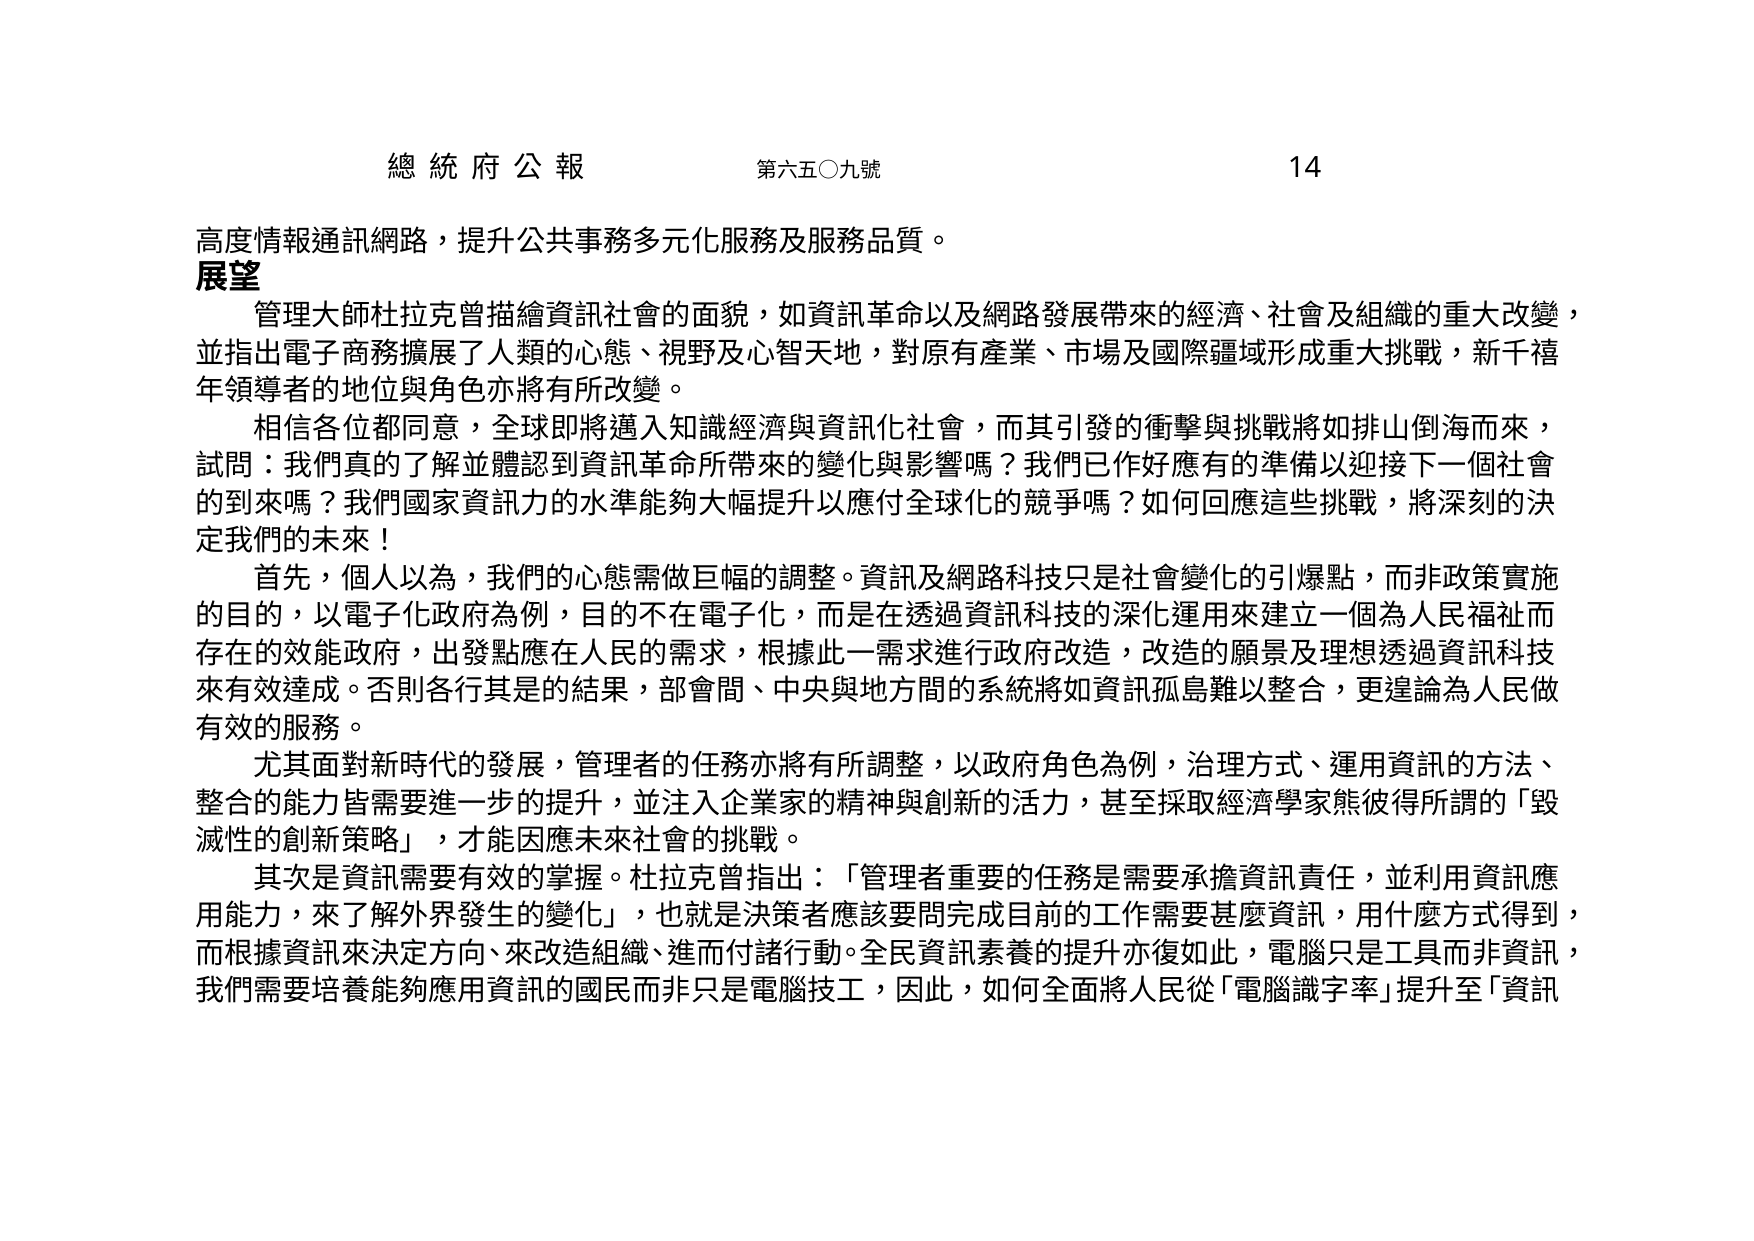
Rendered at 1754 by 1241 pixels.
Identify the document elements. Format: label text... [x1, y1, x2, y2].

text 其次是資訊需要有效的掌握。杜拉克曾指出：「管理者重要的任務是需要承擔資訊責任，並利用資訊應用能力，來了解外界發生的變化」，也就是決策者應該要問完成目前的工作需要甚麼資訊，用什麼方式得到，而根據資訊來決定方向、來改造組織、進而付諸行動。全民資訊素養的提升亦復如此，電腦只是工具而非資訊，我們需要培養能夠應用資訊的國民而非只是電腦技工，因此，如何全面將人民從「電腦識字率」提升至「資訊識字率」，將是資訊國力能否夠順利開展的指標。 [195, 858, 1559, 1008]
text 尤其面對新時代的發展，管理者的任務亦將有所調整，以政府角色為例，治理方式、運用資訊的方法、整合的能力皆需要進一步的提升，並注入企業家的精神與創新的活力，甚至採取經濟學家熊彼得所謂的「毀滅性的創新策略」，才能因應未來社會的挑戰。 [195, 746, 1559, 858]
text 管理大師杜拉克曾描繪資訊社會的面貌，如資訊革命以及網路發展帶來的經濟、社會及組織的重大改變，並指出電子商務擴展了人類的心態、視野及心智天地，對原有產業、市場及國際疆域形成重大挑戰，新千禧年領導者的地位與角色亦將有所改變。 [195, 296, 1559, 408]
text 首先，個人以為，我們的心態需做巨幅的調整。資訊及網路科技只是社會變化的引爆點，而非政策實施的目的，以電子化政府為例，目的不在電子化，而是在透過資訊科技的深化運用來建立一個為人民福祉而存在的效能政府，出發點應在人民的需求，根據此一需求進行政府改造，改造的願景及理想透過資訊科技來有效達成。否則各行其是的結果，部會間、中央與地方間的系統將如資訊孤島難以整合，更遑論為人民做有效的服務。 [195, 558, 1559, 746]
text 相信各位都同意，全球即將邁入知識經濟與資訊化社會，而其引發的衝擊與挑戰將如排山倒海而來，試問：我們真的了解並體認到資訊革命所帶來的變化與影響嗎？我們已作好應有的準備以迎接下一個社會的到來嗎？我們國家資訊力的水準能夠大幅提升以應付全球化的競爭嗎？如何回應這些挑戰，將深刻的決定我們的未來！ [195, 408, 1559, 558]
text 高度情報通訊網路，提升公共事務多元化服務及服務品質。 [195, 222, 1559, 259]
text 展望 [195, 259, 1559, 296]
